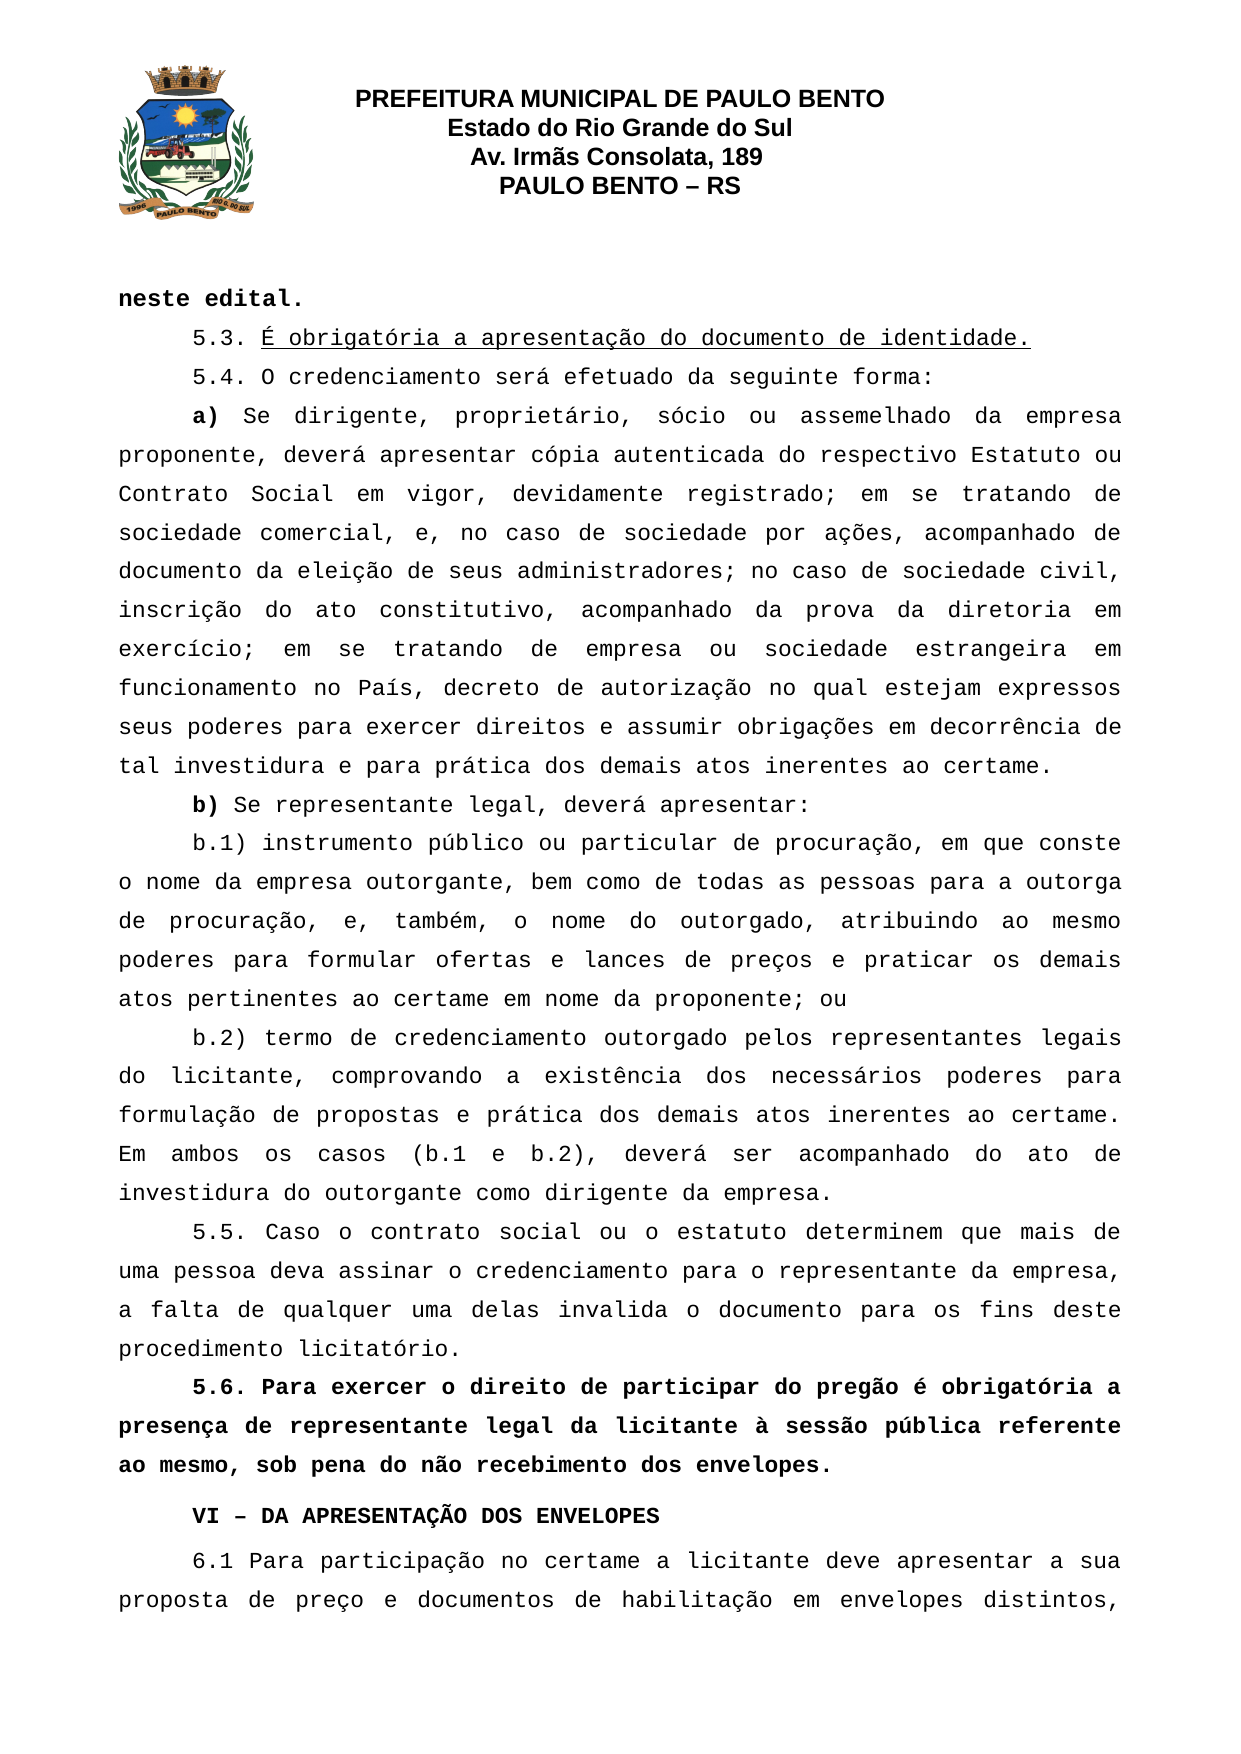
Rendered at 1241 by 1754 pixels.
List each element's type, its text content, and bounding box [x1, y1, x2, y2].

text b.2) termo de credenciamento outorgado pelos representantes legais do licitante, comprovando a existência dos necessários poderes para formulação de propostas e prática dos demais atos inerentes ao certame. Em ambos os casos (b.1 e b.2), deverá ser acompanhado do ato de investidura do outorgante como dirigente da empresa. [118, 1026, 1122, 1207]
text a) Se dirigente, proprietário, sócio ou assemelhado da empresa proponente, deverá apresentar cópia autenticada do respectivo Estatuto ou Contrato Social em vigor, devidamente registrado; em se tratando de sociedade comercial, e, no caso de sociedade por ações, acompanhado de documento da eleição de seus administradores; no caso de sociedade civil, inscrição do ato constitutivo, acompanhado da prova da diretoria em exercício; em se tratando de empresa ou sociedade estrangeira em funcionamento no País, decreto de autorização no qual estejam expressos seus poderes para exercer direitos e assumir obrigações em decorrência de tal investidura e para prática dos demais atos inerentes ao certame. [118, 404, 1122, 780]
text 5.6. Para exercer o direito de participar do pregão é obrigatória a presença de representante legal da licitante à sessão pública referente ao mesmo, sob pena do não recebimento dos envelopes. [118, 1376, 1122, 1479]
text VI – DA APRESENTAÇÃO DOS ENVELOPES [118, 1505, 1122, 1531]
text 5.5. Caso o contrato social ou o estatuto determinem que mais de uma pessoa deva assinar o credenciamento para o representante da empresa, a falta de qualquer uma delas invalida o documento para os fins deste procedimento licitatório. [118, 1220, 1122, 1363]
text b.1) instrumento público ou particular de procuração, em que conste o nome da empresa outorgante, bem como de todas as pessoas para a outorga de procuração, e, também, o nome do outorgado, atribuindo ao mesmo poderes para formular ofertas e lances de preços e praticar os demais atos pertinentes ao certame em nome da proponente; ou [118, 832, 1122, 1013]
text 5.4. O credenciamento será efetuado da seguinte forma: [118, 366, 1122, 391]
text 6.1 Para participação no certame a licitante deve apresentar a sua proposta de preço e documentos de habilitação em envelopes distintos, [118, 1549, 1122, 1614]
text 5.3. É obrigatória a apresentação do documento de identidade. [118, 327, 1122, 353]
text neste edital. [118, 286, 1122, 313]
picture [118, 65, 254, 220]
text b) Se representante legal, deverá apresentar: [118, 793, 1122, 819]
